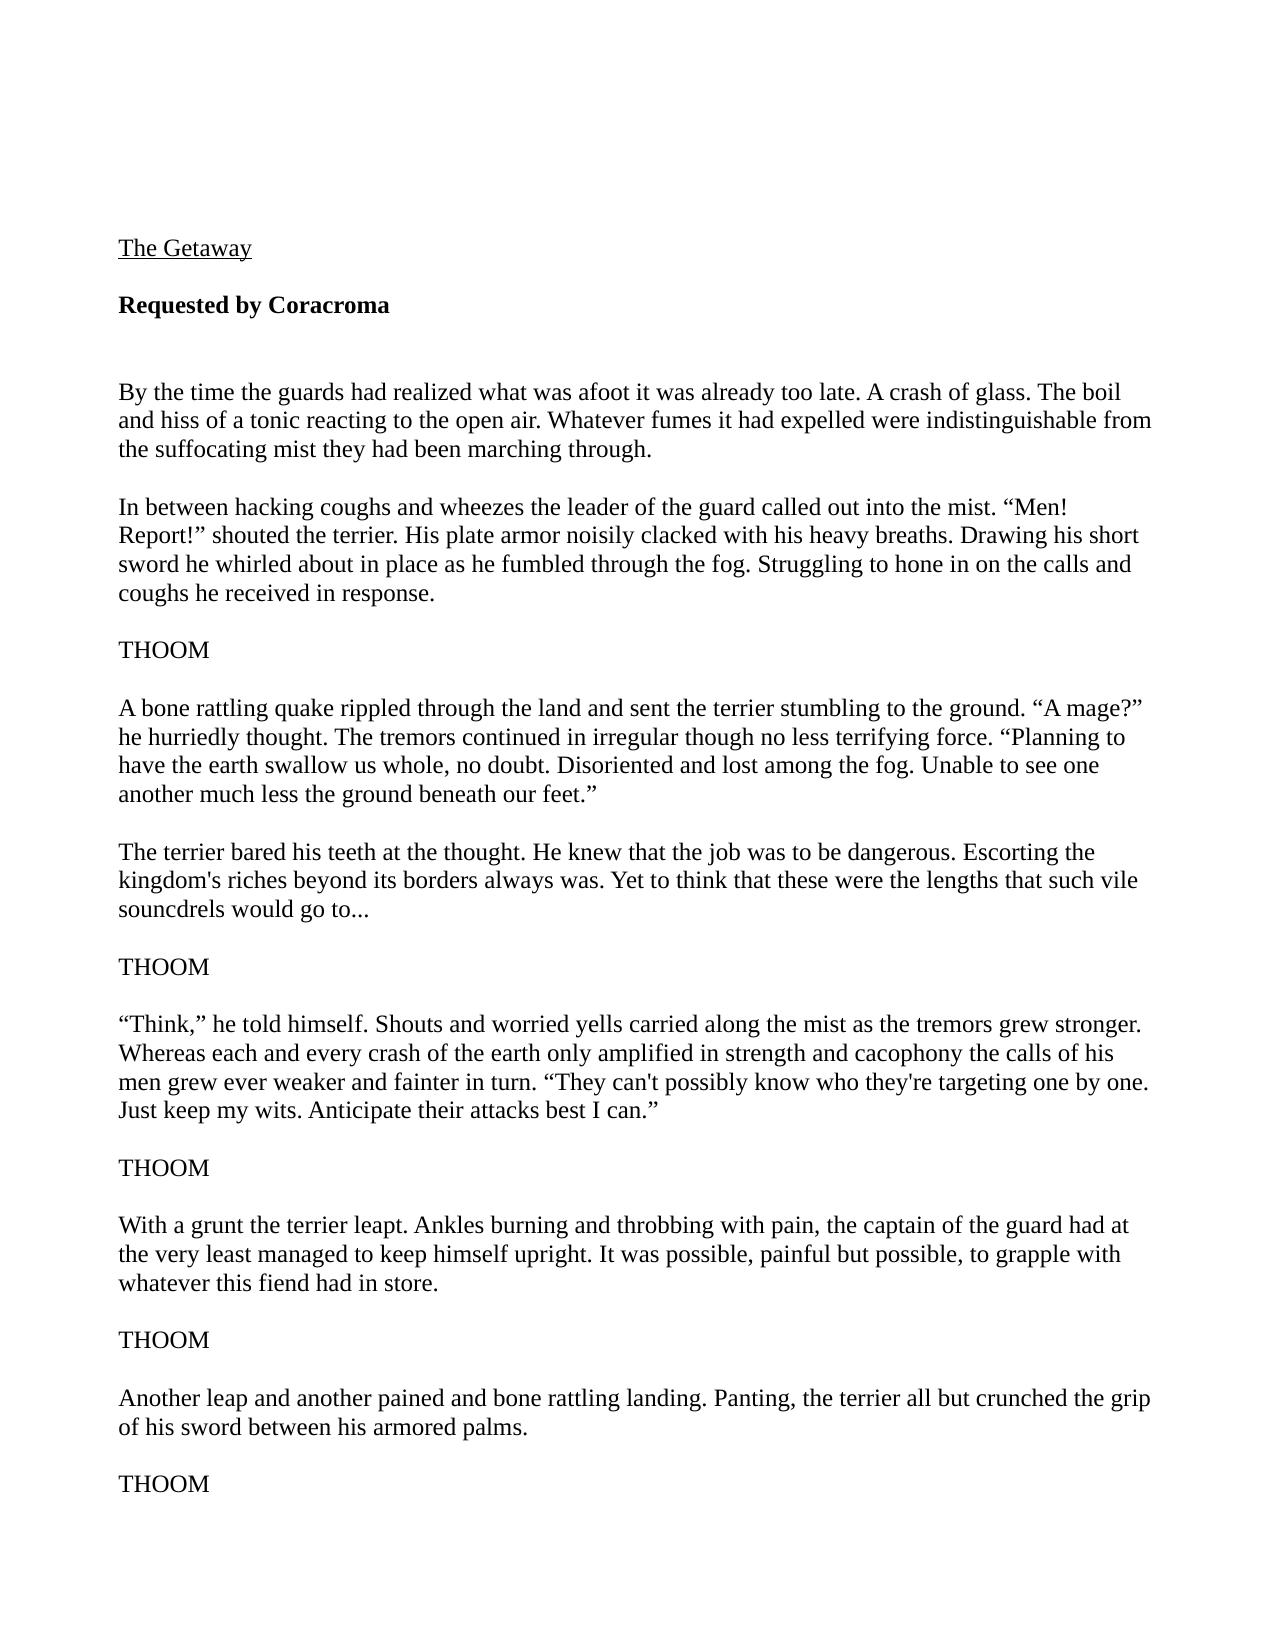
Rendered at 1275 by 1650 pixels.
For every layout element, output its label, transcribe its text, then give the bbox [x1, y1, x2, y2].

text With a grunt the terrier leapt. Ankles burning and throbbing with pain, the captain of the guard had at the very least managed to keep himself upright. It was possible, painful but possible, to grapple with whatever this fiend had in store. [118, 1211, 1157, 1297]
text THOOM [118, 1326, 1157, 1354]
text The Getaway [118, 233, 1157, 262]
text THOOM [118, 1153, 1157, 1182]
text “Think,” he told himself. Shouts and worried yells carried along the mist as the tremors grew stronger. Whereas each and every crash of the earth only amplified in strength and cacophony the calls of his men grew ever weaker and fainter in turn. “They can't possibly know who they're targeting one by one. Just keep my wits. Anticipate their attacks best I can.” [118, 1009, 1157, 1124]
text THOOM [118, 636, 1157, 664]
text THOOM [118, 1469, 1157, 1498]
text Another leap and another pained and bone rattling landing. Panting, the terrier all but crunched the grip of his sword between his armored palms. [118, 1383, 1157, 1441]
text By the time the guards had realized what was afoot it was already too late. A crash of glass. The boil and hiss of a tonic reacting to the open air. Whatever fumes it had expelled were indistinguishable from the suffocating mist they had been marching through. [118, 377, 1157, 463]
text The terrier bared his teeth at the thought. He knew that the job was to be dangerous. Escorting the kingdom's riches beyond its borders always was. Yet to think that these were the lengths that such vile souncdrels would go to... [118, 837, 1157, 923]
text In between hacking coughs and wheezes the leader of the guard called out into the mist. “Men! Report!” shouted the terrier. His plate armor noisily clacked with his heavy breaths. Drawing his short sword he whirled about in place as he fumbled through the fog. Struggling to hone in on the calls and coughs he received in response. [118, 492, 1157, 607]
text THOOM [118, 952, 1157, 981]
text Requested by Coracroma [118, 291, 1157, 319]
text A bone rattling quake rippled through the land and sent the terrier stumbling to the ground. “A mage?” he hurriedly thought. The tremors continued in irregular though no less terrifying force. “Planning to have the earth swallow us whole, no doubt. Disoriented and lost among the fog. Unable to see one another much less the ground beneath our feet.” [118, 693, 1157, 808]
